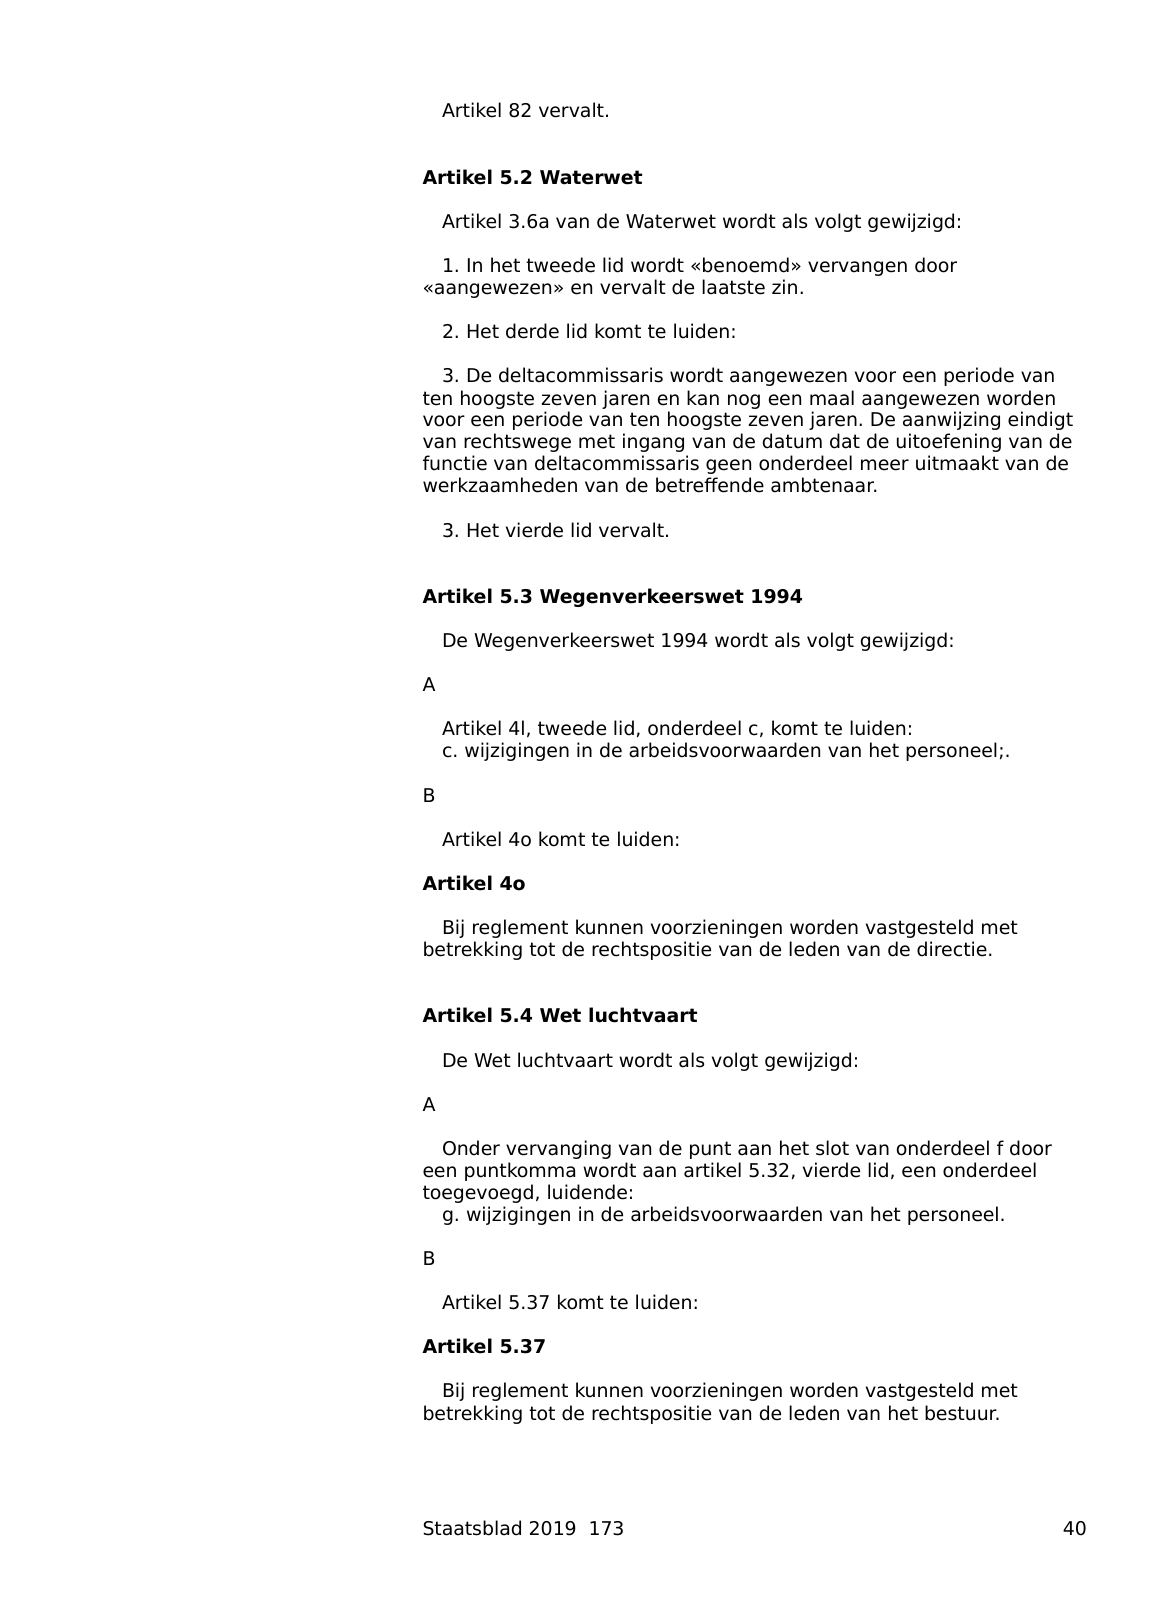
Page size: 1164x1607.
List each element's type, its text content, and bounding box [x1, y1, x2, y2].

text Onder vervanging van de punt aan het slot van onderdeel f door een puntkomma wordt aan artikel 5.32, vierde lid, een onderdeel toegevoegd, luidende: [422, 1138, 1087, 1204]
text 2. Het derde lid komt te luiden: [422, 321, 1087, 343]
text Artikel 4o komt te luiden: [422, 829, 1087, 851]
text B [422, 1248, 1087, 1270]
subtitle Artikel 5.2 Waterwet [422, 167, 1087, 189]
text Bij reglement kunnen voorzieningen worden vastgesteld met betrekking tot de rechtspositie van de leden van de directie. [422, 917, 1087, 961]
text Artikel 3.6a van de Waterwet wordt als volgt gewijzigd: [422, 211, 1087, 233]
subtitle Artikel 5.4 Wet luchtvaart [422, 1005, 1087, 1027]
text De Wet luchtvaart wordt als volgt gewijzigd: [422, 1049, 1087, 1071]
text Artikel 82 vervalt. [422, 100, 1087, 122]
text 1. In het tweede lid wordt «benoemd» vervangen door «aangewezen» en vervalt de laatste zin. [422, 255, 1087, 299]
text Artikel 5.37 komt te luiden: [422, 1292, 1087, 1314]
text 3. Het vierde lid vervalt. [422, 519, 1087, 541]
subtitle Artikel 5.3 Wegenverkeerswet 1994 [422, 586, 1087, 608]
text De Wegenverkeerswet 1994 wordt als volgt gewijzigd: [422, 630, 1087, 652]
text Bij reglement kunnen voorzieningen worden vastgesteld met betrekking tot de rechtspositie van de leden van het bestuur. [422, 1380, 1087, 1424]
subtitle Artikel 4o [422, 873, 1087, 895]
text B [422, 784, 1087, 806]
text g. wijzigingen in de arbeidsvoorwaarden van het personeel. [422, 1204, 1087, 1226]
text A [422, 1094, 1087, 1116]
text 3. De deltacommissaris wordt aangewezen voor een periode van ten hoogste zeven jaren en kan nog een maal aangewezen worden voor een periode van ten hoogste zeven jaren. De aanwijzing eindigt van rechtswege met ingang van de datum dat de uitoefening van de functie van deltacommissaris geen onderdeel meer uitmaakt van de werkzaamheden van de betreffende ambtenaar. [422, 365, 1087, 497]
subtitle Artikel 5.37 [422, 1336, 1087, 1358]
text A [422, 674, 1087, 696]
text c. wijzigingen in de arbeidsvoorwaarden van het personeel;. [422, 740, 1087, 762]
text Artikel 4l, tweede lid, onderdeel c, komt te luiden: [422, 718, 1087, 740]
